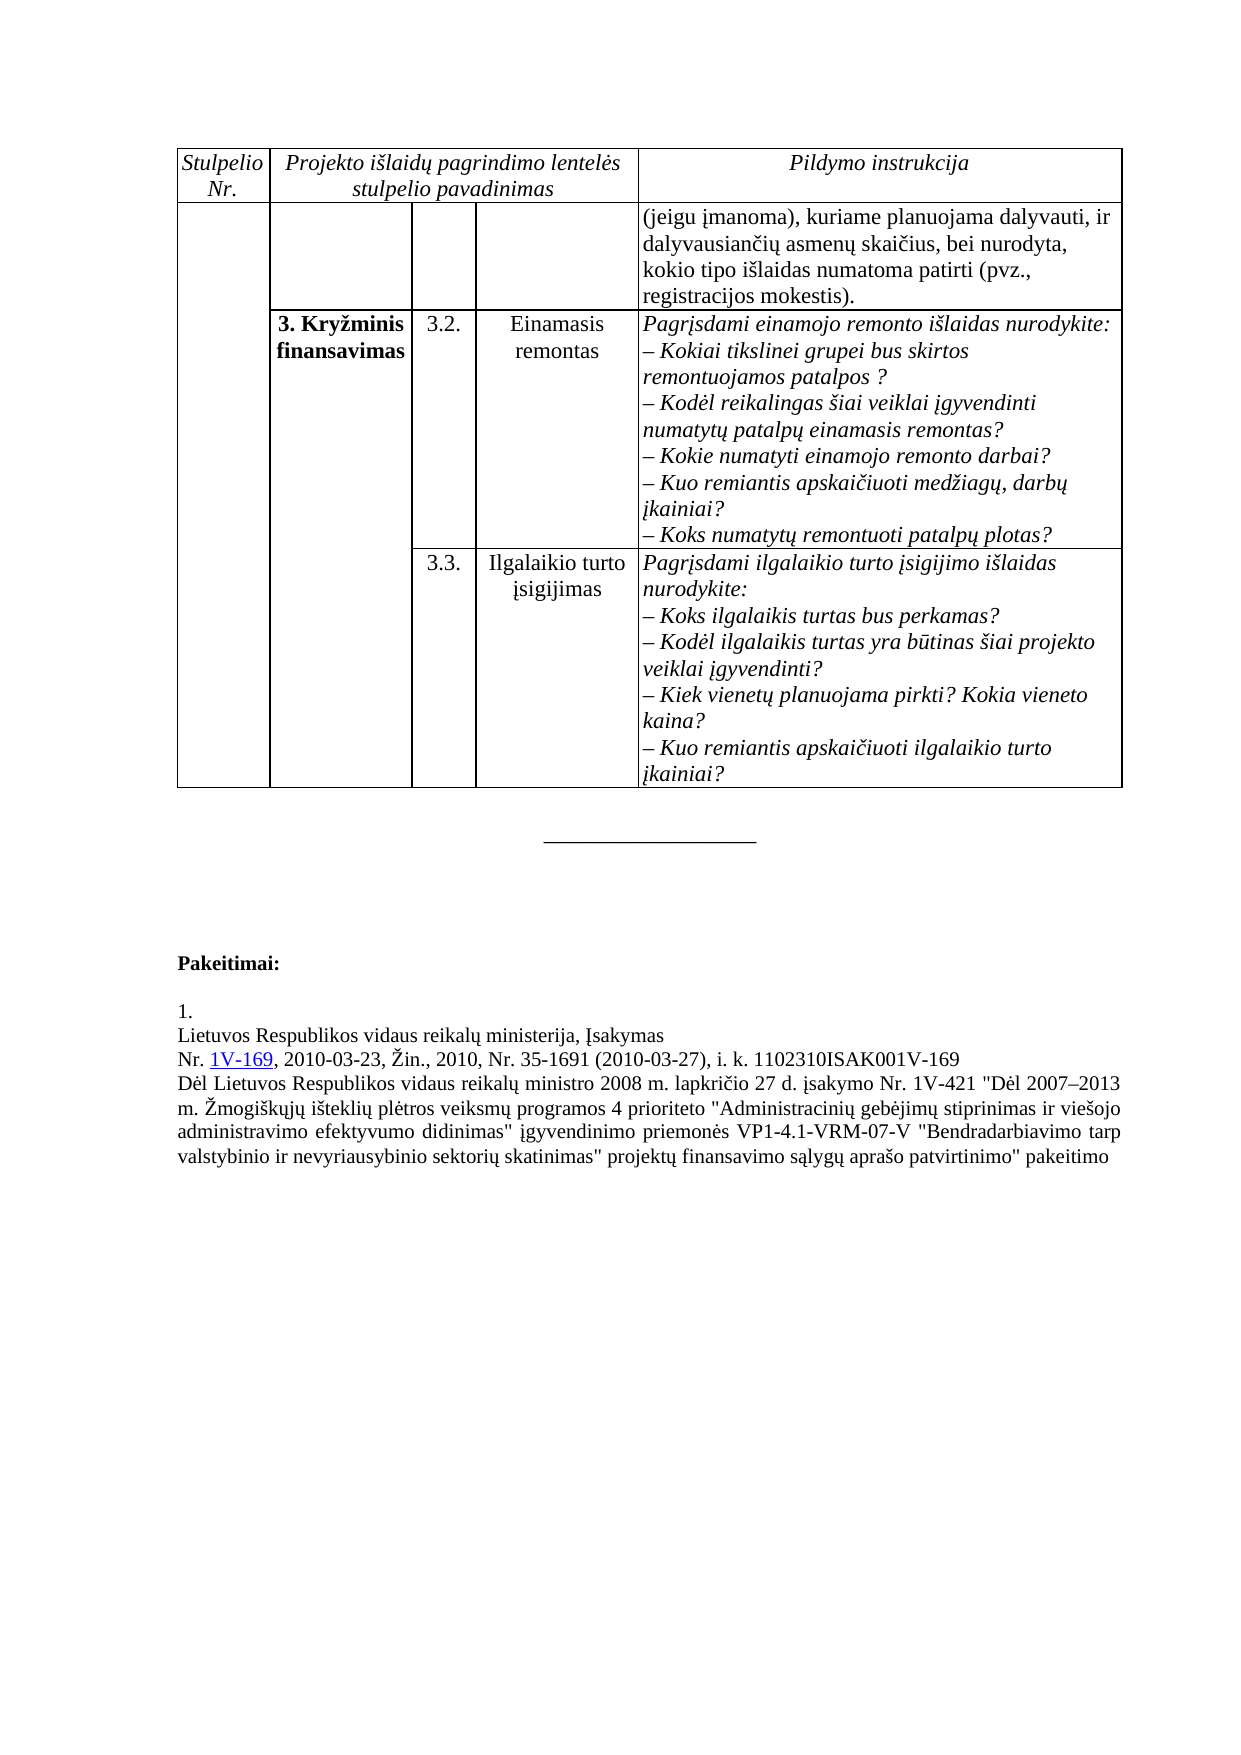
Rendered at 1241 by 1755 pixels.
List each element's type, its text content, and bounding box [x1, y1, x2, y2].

table_cell [413, 203, 475, 309]
table_cell (jeigu įmanoma), kuriame planuojama dalyvauti, ir dalyvausiančių asmenų skaičius, bei nurodyta, kokio tipo išlaidas numatoma patirti (pvz., registracijos mokestis). [639, 203, 1121, 309]
table_cell [178, 203, 269, 786]
table_cell 3. Kryžminis finansavimas [271, 311, 411, 786]
table_cell Pagrįsdami ilgalaikio turto įsigijimo išlaidas nurodykite: – Koks ilgalaikis turtas bus perkamas? – Kodėl ilgalaikis turtas yra būtinas šiai projekto veiklai įgyvendinti? – Kiek vienetų planuojama pirkti? Kokia vieneto kaina? – Kuo remiantis apskaičiuoti ilgalaikio turto įkainiai? [639, 549, 1121, 786]
text Dėl Lietuvos Respublikos vidaus reikalų ministro 2008 m. lapkričio 27 d. įsakymo Nr. 1V-421 "Dėl 2007–2013 m. Žmogiškųjų išteklių plėtros veiksmų programos 4 prioriteto "Administracinių gebėjimų stiprinimas ir viešojo administravimo efektyvumo didinimas" įgyvendinimo priemonės VP1-4.1-VRM-07-V "Bendradarbiavimo tarp valstybinio ir nevyriausybinio sektorių skatinimas" projektų finansavimo sąlygų aprašo patvirtinimo" pakeitimo [177, 1071, 1122, 1168]
table_cell [271, 203, 411, 309]
text Nr. 1V-169, 2010-03-23, Žin., 2010, Nr. 35-1691 (2010-03-27), i. k. 1102310ISAK001V-169 [177, 1047, 1122, 1071]
table_cell Pagrįsdami einamojo remonto išlaidas nurodykite: – Kokiai tikslinei grupei bus skirtos remontuojamos patalpos ? – Kodėl reikalingas šiai veiklai įgyvendinti numatytų patalpų einamasis remontas? – Kokie numatyti einamojo remonto darbai? – Kuo remiantis apskaičiuoti medžiagų, darbų įkainiai? – Koks numatytų remontuoti patalpų plotas? [639, 311, 1121, 548]
table_header Pildymo instrukcija [639, 149, 1121, 202]
text 1. [177, 999, 1122, 1023]
table_cell Ilgalaikio turto įsigijimas [477, 549, 638, 786]
table_header Projekto išlaidų pagrindimo lentelės stulpelio pavadinimas [271, 149, 638, 202]
table_cell Einamasis remontas [477, 311, 638, 548]
table_cell 3.3. [413, 549, 475, 786]
text _________________ [177, 817, 1122, 845]
text Pakeitimai: [177, 951, 1122, 975]
table_cell [477, 203, 638, 309]
table_header Stulpelio Nr. [178, 149, 269, 202]
table_cell 3.2. [413, 311, 475, 548]
text Lietuvos Respublikos vidaus reikalų ministerija, Įsakymas [177, 1023, 1122, 1047]
